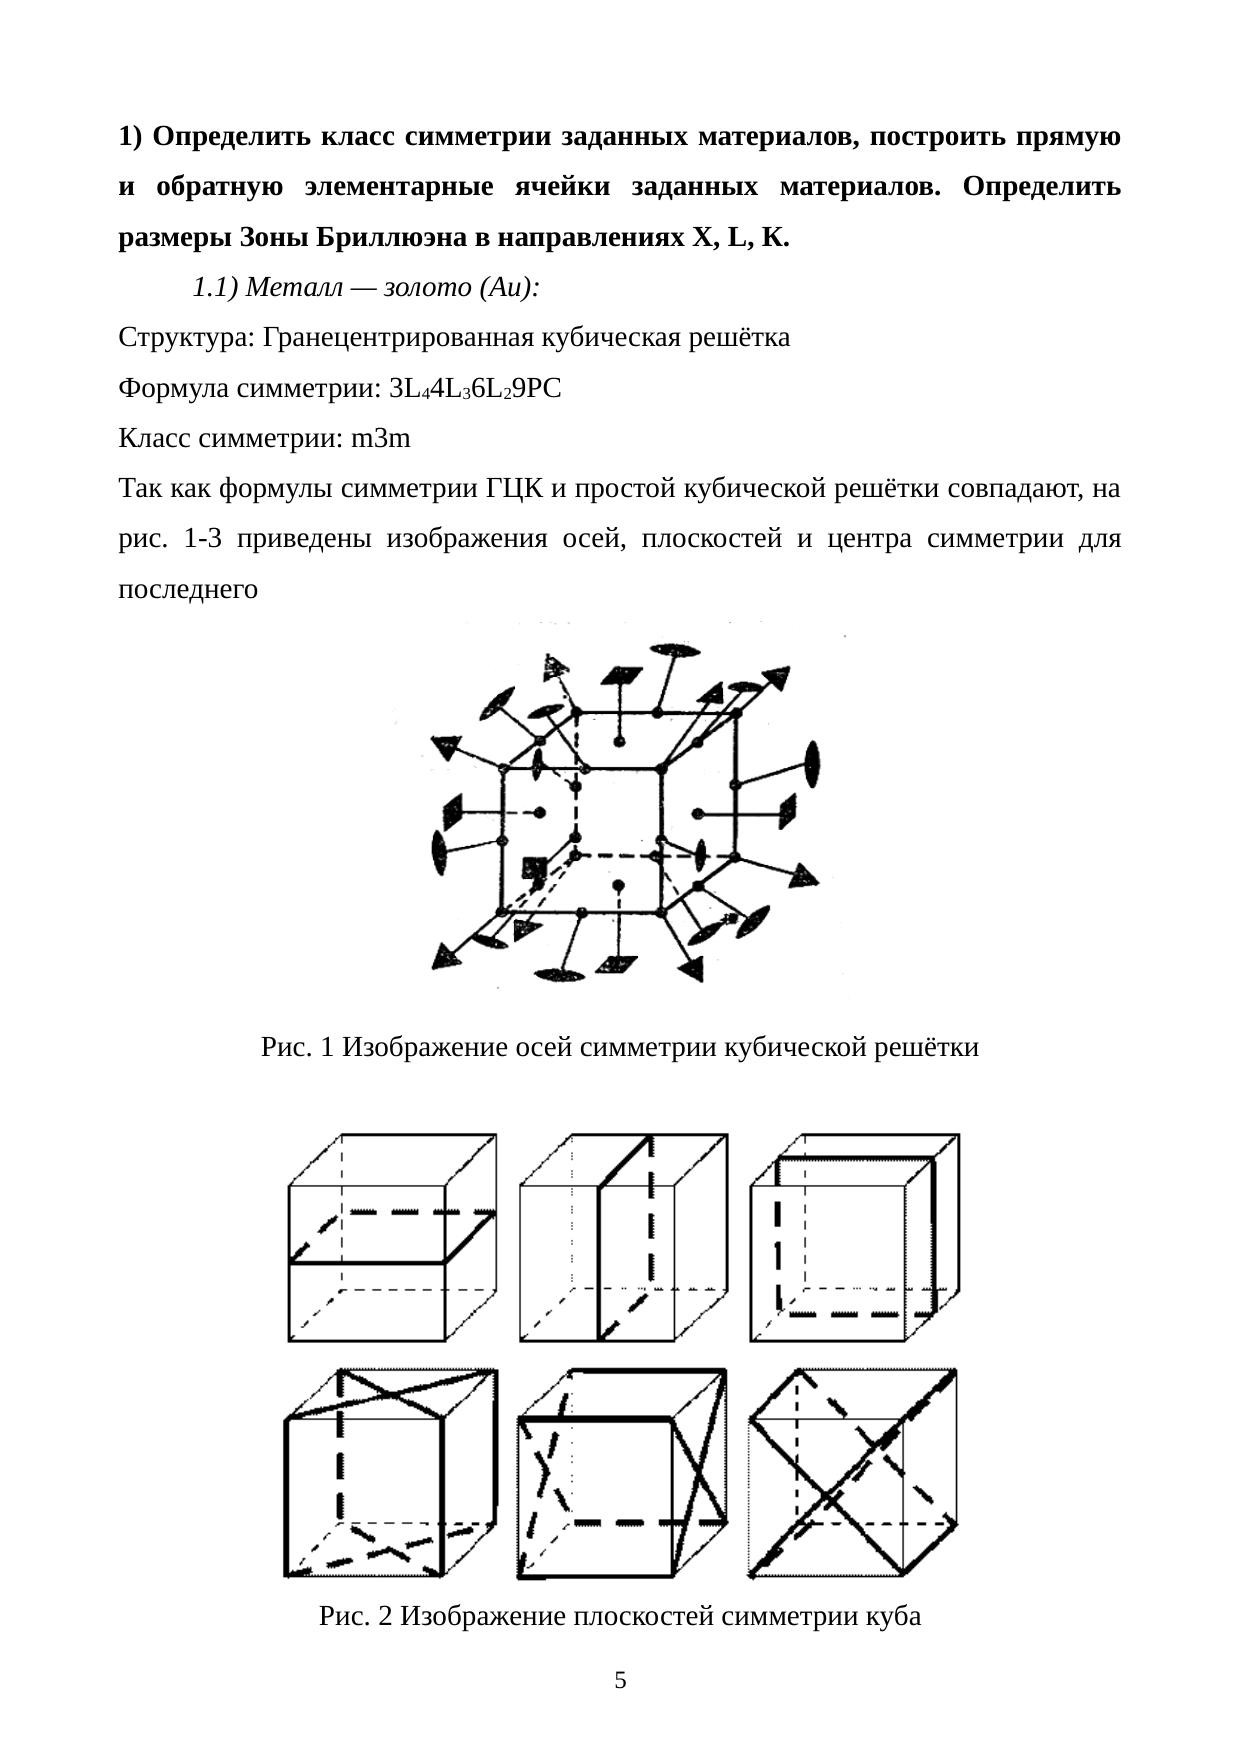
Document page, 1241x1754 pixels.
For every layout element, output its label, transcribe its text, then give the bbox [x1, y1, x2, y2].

text Рис. 2 Изображение плоскостей симметрии куба [118, 1598, 1122, 1632]
subtitle 1) Определить класс симметрии заданных материалов, построить прямую и обратную элементарные ячейки заданных материалов. Определить размеры Зоны Бриллюэна в направлениях X, L, К. [118, 118, 1122, 252]
text Структура: Гранецентрированная кубическая решётка [118, 319, 1122, 353]
picture [391, 621, 849, 1012]
picture [279, 1129, 962, 1582]
text Рис. 1 Изображение осей симметрии кубической решётки [118, 1029, 1122, 1062]
text Так как формулы симметрии ГЦК и простой кубической решётки совпадают, на рис. 1-3 приведены изображения осей, плоскостей и центра симметрии для последнего [118, 470, 1122, 604]
text Формула симметрии: 3L44L36L29PC [118, 370, 1122, 403]
text Класс симметрии: m3m [118, 420, 1122, 453]
subtitle 1.1) Металл — золото (Au): [118, 269, 1122, 303]
